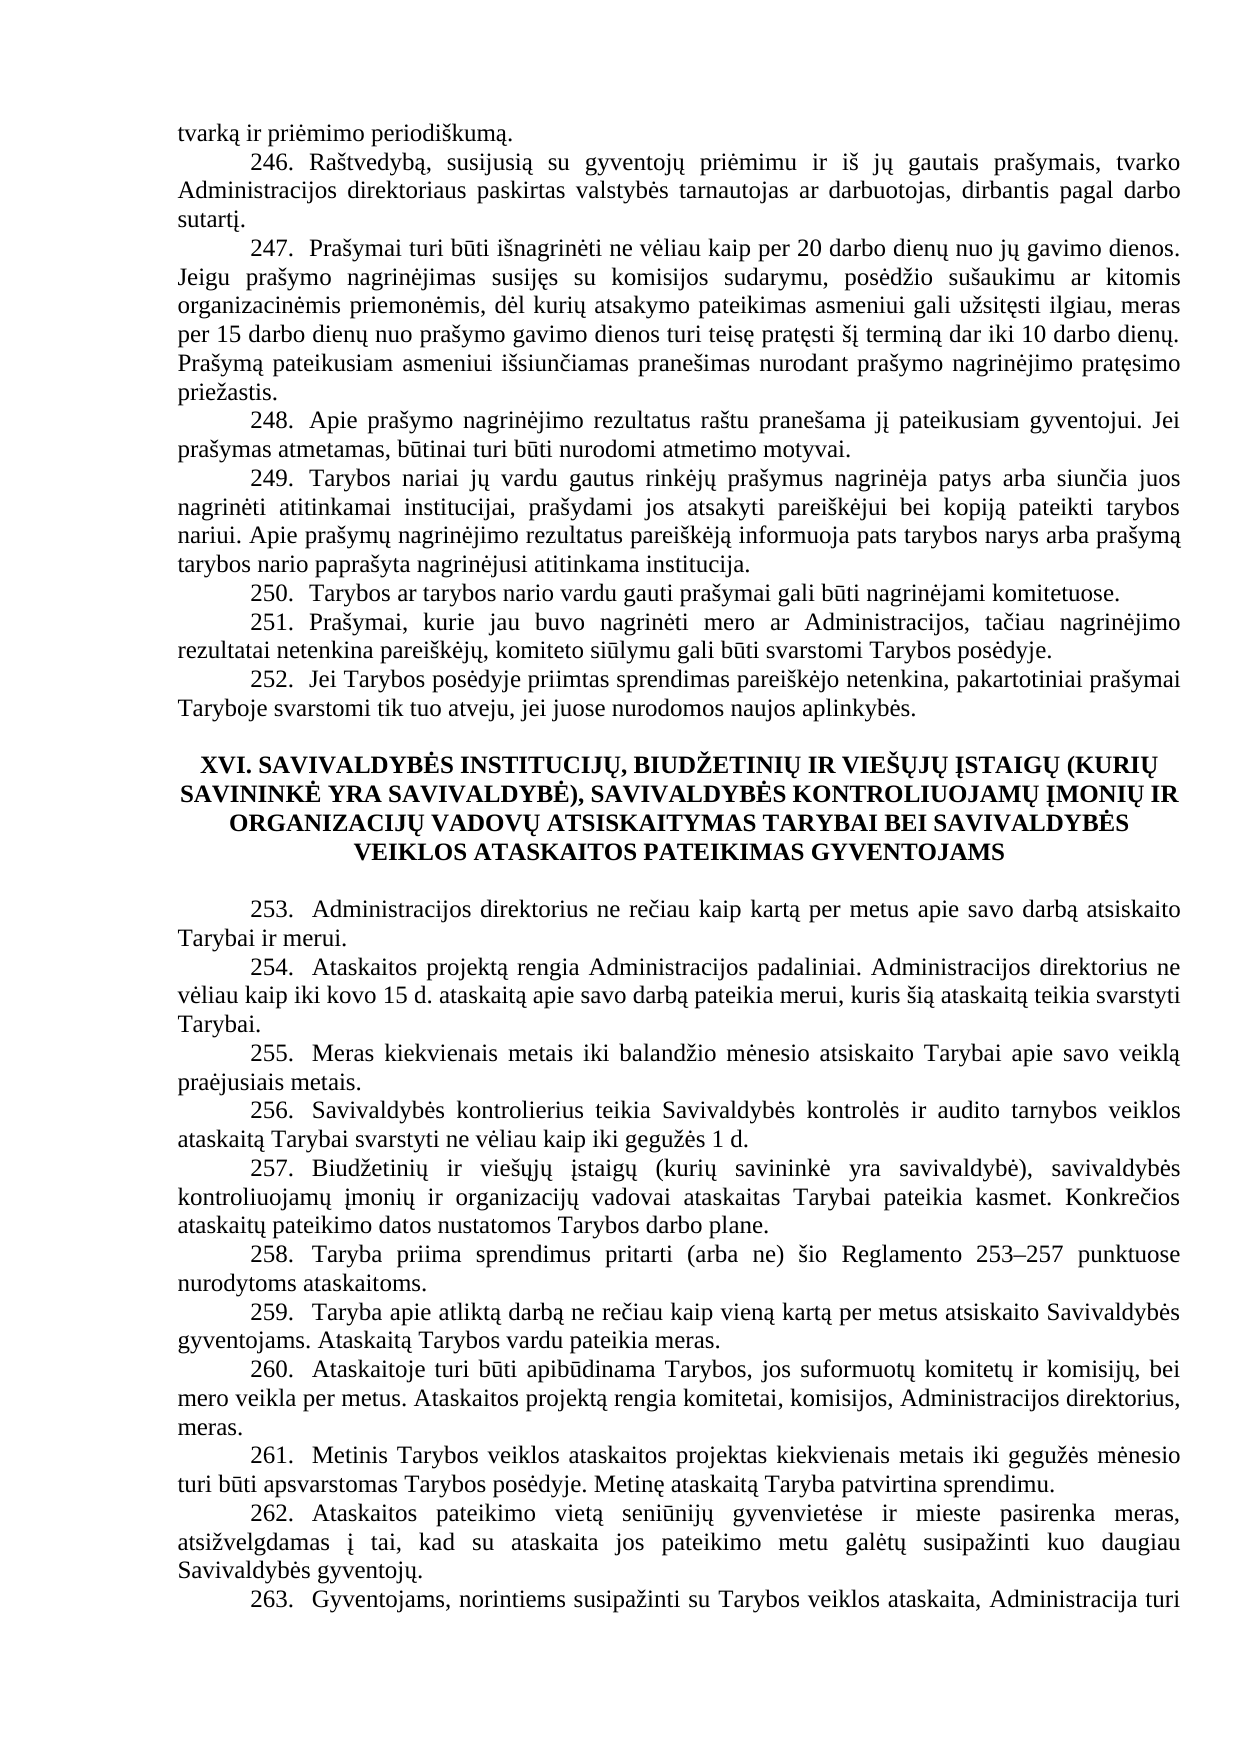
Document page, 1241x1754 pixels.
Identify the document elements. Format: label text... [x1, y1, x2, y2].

text 259. Taryba apie atliktą darbą ne rečiau kaip vieną kartą per metus atsiskaito Savivaldybės gyventojams. Ataskaitą Tarybos vardu pateikia meras. [177, 1297, 1181, 1354]
text 247. Prašymai turi būti išnagrinėti ne vėliau kaip per 20 darbo dienų nuo jų gavimo dienos. Jeigu prašymo nagrinėjimas susijęs su komisijos sudarymu, posėdžio sušaukimu ar kitomis organizacinėmis priemonėmis, dėl kurių atsakymo pateikimas asmeniui gali užsitęsti ilgiau, meras per 15 darbo dienų nuo prašymo gavimo dienos turi teisę pratęsti šį terminą dar iki 10 darbo dienų. Prašymą pateikusiam asmeniui išsiunčiamas pranešimas nurodant prašymo nagrinėjimo pratęsimo priežastis. [177, 233, 1181, 406]
text 255. Meras kiekvienais metais iki balandžio mėnesio atsiskaito Tarybai apie savo veiklą praėjusiais metais. [177, 1038, 1181, 1096]
text 261. Metinis Tarybos veiklos ataskaitos projektas kiekvienais metais iki gegužės mėnesio turi būti apsvarstomas Tarybos posėdyje. Metinę ataskaitą Taryba patvirtina sprendimu. [177, 1441, 1181, 1498]
text 258. Taryba priima sprendimus pritarti (arba ne) šio Reglamento 253–257 punktuose nurodytoms ataskaitoms. [177, 1239, 1181, 1297]
text 257. Biudžetinių ir viešųjų įstaigų (kurių savininkė yra savivaldybė), savivaldybės kontroliuojamų įmonių ir organizacijų vadovai ataskaitas Tarybai pateikia kasmet. Konkrečios ataskaitų pateikimo datos nustatomos Tarybos darbo plane. [177, 1153, 1181, 1239]
text 248. Apie prašymo nagrinėjimo rezultatus raštu pranešama jį pateikusiam gyventojui. Jei prašymas atmetamas, būtinai turi būti nurodomi atmetimo motyvai. [177, 406, 1181, 463]
text tvarką ir priėmimo periodiškumą. [177, 118, 1181, 147]
text 260. Ataskaitoje turi būti apibūdinama Tarybos, jos suformuotų komitetų ir komisijų, bei mero veikla per metus. Ataskaitos projektą rengia komitetai, komisijos, Administracijos direktorius, meras. [177, 1354, 1181, 1441]
text 256. Savivaldybės kontrolierius teikia Savivaldybės kontrolės ir audito tarnybos veiklos ataskaitą Tarybai svarstyti ne vėliau kaip iki gegužės 1 d. [177, 1096, 1181, 1153]
text 252. Jei Tarybos posėdyje priimtas sprendimas pareiškėjo netenkina, pakartotiniai prašymai Taryboje svarstomi tik tuo atveju, jei juose nurodomos naujos aplinkybės. [177, 664, 1181, 722]
text 254. Ataskaitos projektą rengia Administracijos padaliniai. Administracijos direktorius ne vėliau kaip iki kovo 15 d. ataskaitą apie savo darbą pateikia merui, kuris šią ataskaitą teikia svarstyti Tarybai. [177, 952, 1181, 1038]
text 251. Prašymai, kurie jau buvo nagrinėti mero ar Administracijos, tačiau nagrinėjimo rezultatai netenkina pareiškėjų, komiteto siūlymu gali būti svarstomi Tarybos posėdyje. [177, 607, 1181, 664]
text XVI. SAVIVALDYBĖS INSTITUCIJŲ, BIUDŽETINIŲ IR VIEŠŲJŲ ĮSTAIGŲ (KURIŲ SAVININKĖ YRA SAVIVALDYBĖ), SAVIVALDYBĖS KONTROLIUOJAMŲ ĮMONIŲ IR ORGANIZACIJŲ VADOVŲ ATSISKAITYMAS TARYBAI BEI SAVIVALDYBĖS VEIKLOS ATASKAITOS PATEIKIMAS GYVENTOJAMS [177, 751, 1181, 866]
text 262. Ataskaitos pateikimo vietą seniūnijų gyvenvietėse ir mieste pasirenka meras, atsižvelgdamas į tai, kad su ataskaita jos pateikimo metu galėtų susipažinti kuo daugiau Savivaldybės gyventojų. [177, 1498, 1181, 1584]
text 246. Raštvedybą, susijusią su gyventojų priėmimu ir iš jų gautais prašymais, tvarko Administracijos direktoriaus paskirtas valstybės tarnautojas ar darbuotojas, dirbantis pagal darbo sutartį. [177, 147, 1181, 233]
text 250. Tarybos ar tarybos nario vardu gauti prašymai gali būti nagrinėjami komitetuose. [177, 578, 1181, 607]
text 263. Gyventojams, norintiems susipažinti su Tarybos veiklos ataskaita, Administracija turi [177, 1584, 1181, 1613]
text 253. Administracijos direktorius ne rečiau kaip kartą per metus apie savo darbą atsiskaito Tarybai ir merui. [177, 894, 1181, 952]
text 249. Tarybos nariai jų vardu gautus rinkėjų prašymus nagrinėja patys arba siunčia juos nagrinėti atitinkamai institucijai, prašydami jos atsakyti pareiškėjui bei kopiją pateikti tarybos nariui. Apie prašymų nagrinėjimo rezultatus pareiškėją informuoja pats tarybos narys arba prašymą tarybos nario paprašyta nagrinėjusi atitinkama institucija. [177, 463, 1181, 578]
